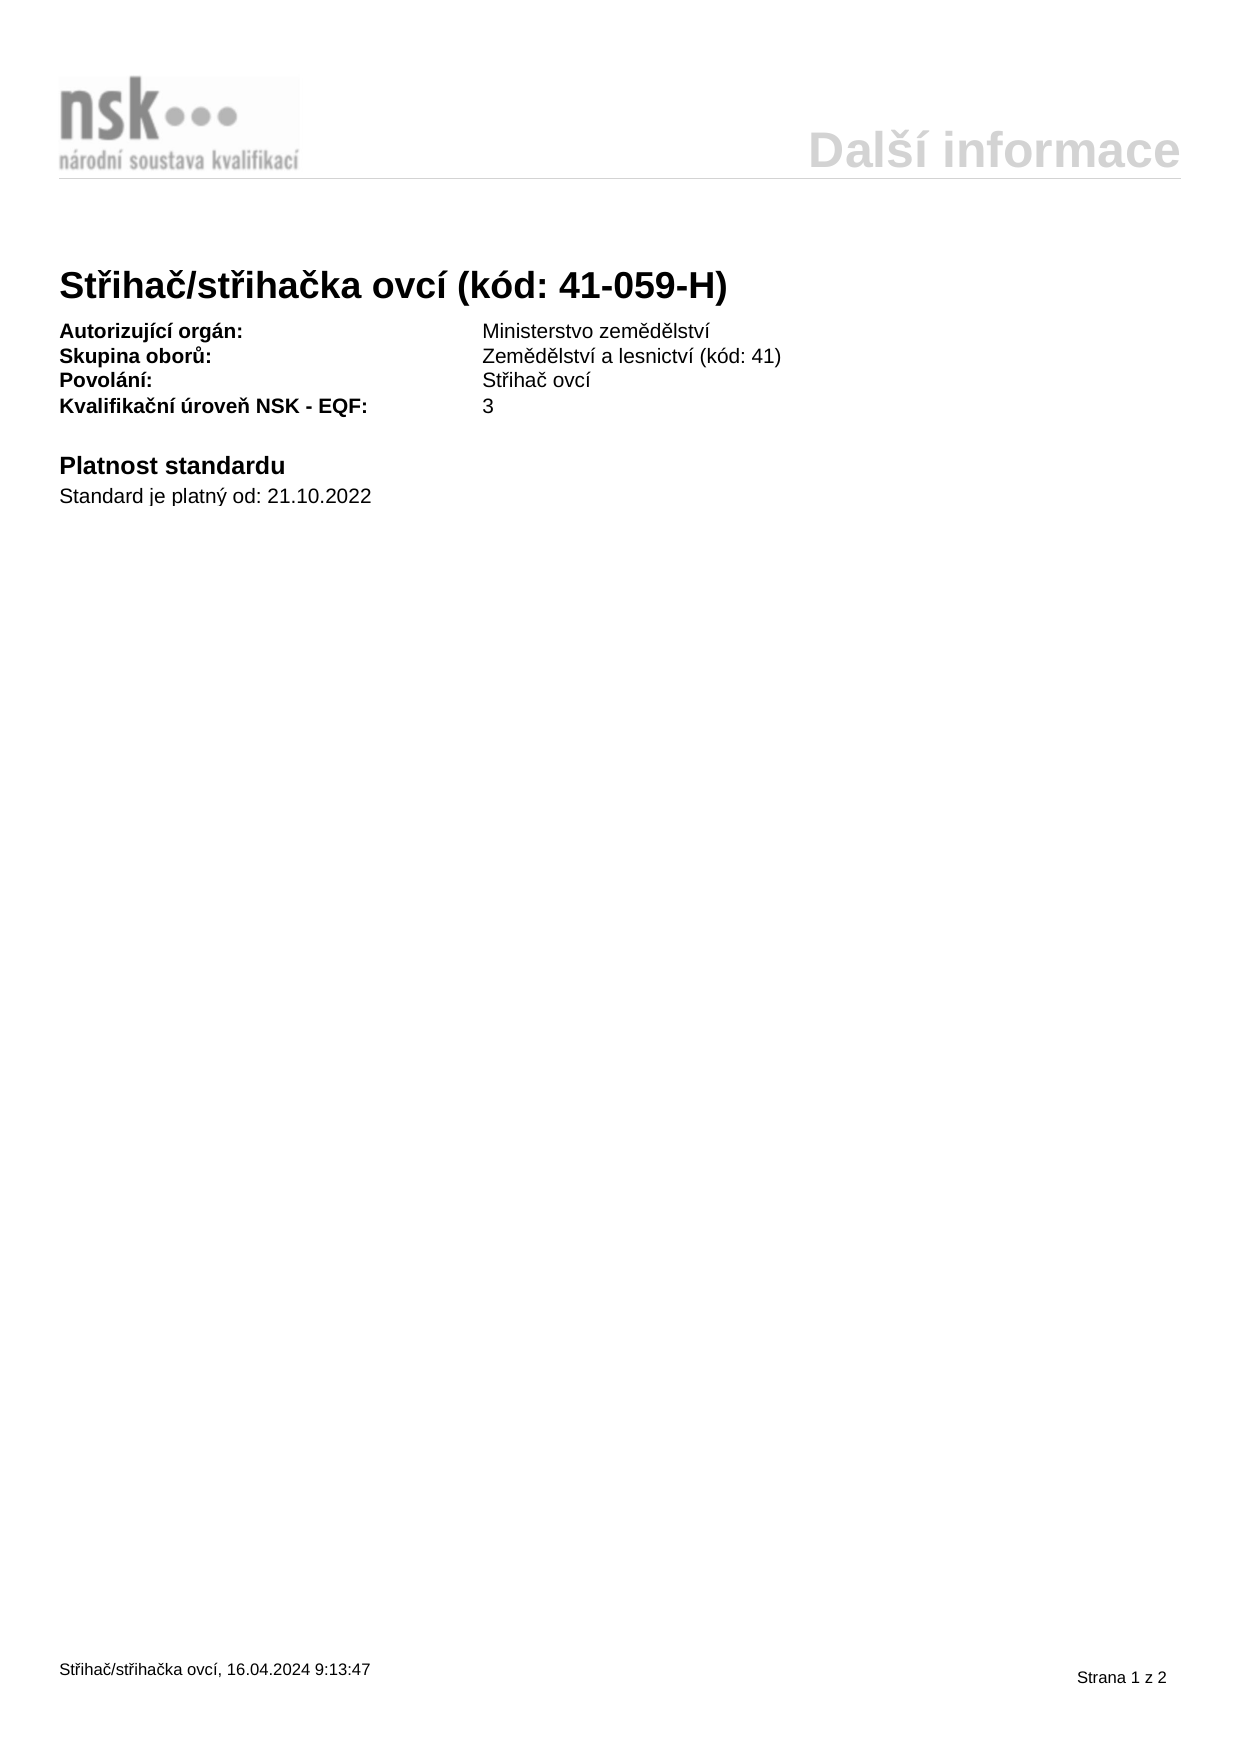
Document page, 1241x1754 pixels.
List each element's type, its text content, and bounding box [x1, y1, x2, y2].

table_cell [861, 1106, 1167, 1383]
table_cell [861, 418, 1167, 447]
table_cell [59, 307, 119, 319]
table_cell [59, 506, 119, 806]
table_cell [59, 1106, 119, 1383]
table_cell [119, 806, 482, 1106]
table_cell [482, 172, 619, 178]
table_cell [619, 172, 627, 178]
table_cell [861, 307, 1167, 319]
table_cell [1167, 418, 1181, 447]
table_cell [619, 418, 627, 447]
table_cell [59, 172, 119, 178]
table_cell [119, 418, 482, 447]
table_cell [1167, 806, 1181, 1106]
table_cell [1167, 1106, 1181, 1383]
table_cell Ministerstvo zemědělství [482, 319, 1181, 344]
table_cell [627, 418, 861, 447]
table_cell [59, 418, 119, 447]
table_cell [1167, 196, 1181, 224]
table_cell [119, 172, 482, 178]
table_cell [1167, 1660, 1181, 1696]
table_cell Střihač ovcí [482, 368, 1181, 393]
table_cell [619, 307, 627, 319]
table_cell [619, 806, 627, 1106]
table_cell [861, 196, 1167, 224]
table_cell [482, 196, 619, 224]
table_cell [627, 196, 861, 224]
table_cell [1167, 1384, 1181, 1659]
table_cell [627, 307, 861, 319]
table_cell [482, 806, 619, 1106]
table_cell [627, 1384, 861, 1659]
table_cell [627, 506, 861, 806]
table_cell Kvalifikační úroveň NSK - EQF: [59, 394, 482, 417]
table_cell [119, 1106, 482, 1383]
table_cell [59, 806, 119, 1106]
table_cell Střihač/střihačka ovcí (kód: 41-059-H) [59, 224, 1181, 307]
table_cell [619, 506, 627, 806]
table_cell [482, 307, 619, 319]
table_header [620, 59, 627, 172]
table_cell Skupina oborů: [59, 344, 482, 368]
table_cell [59, 1384, 119, 1659]
table_cell Povolání: [59, 368, 482, 392]
table_cell 3 [482, 394, 1181, 417]
table_cell Standard je platný od: 21.10.2022 [59, 484, 1181, 506]
table_cell [861, 806, 1167, 1106]
table_cell [119, 196, 482, 224]
picture [58, 59, 620, 172]
table_cell [1167, 307, 1181, 319]
table_cell Zemědělství a lesnictví (kód: 41) [482, 344, 1181, 368]
table_cell [1167, 506, 1181, 806]
table_cell [119, 307, 482, 319]
table_header Další informace [627, 59, 1181, 178]
table_cell [119, 506, 482, 806]
table_cell [482, 506, 619, 806]
table_cell Střihač/střihačka ovcí, 16.04.2024 9:13:47 [59, 1660, 861, 1696]
table_cell Platnost standardu [59, 448, 1181, 483]
table_cell [482, 418, 619, 447]
table_cell [59, 179, 1181, 196]
table_cell [861, 1384, 1167, 1659]
table_cell [619, 196, 627, 224]
table_cell [619, 1384, 627, 1659]
table_cell [482, 1384, 619, 1659]
table_cell [482, 1106, 619, 1383]
table_cell Autorizující orgán: [59, 319, 482, 343]
table_cell [627, 1106, 861, 1383]
table_cell [861, 506, 1167, 806]
table_cell [627, 806, 861, 1106]
table_cell [59, 196, 119, 224]
table_cell [119, 1384, 482, 1659]
table_cell Strana 1 z 2 [861, 1660, 1167, 1696]
table_cell [619, 1106, 627, 1383]
